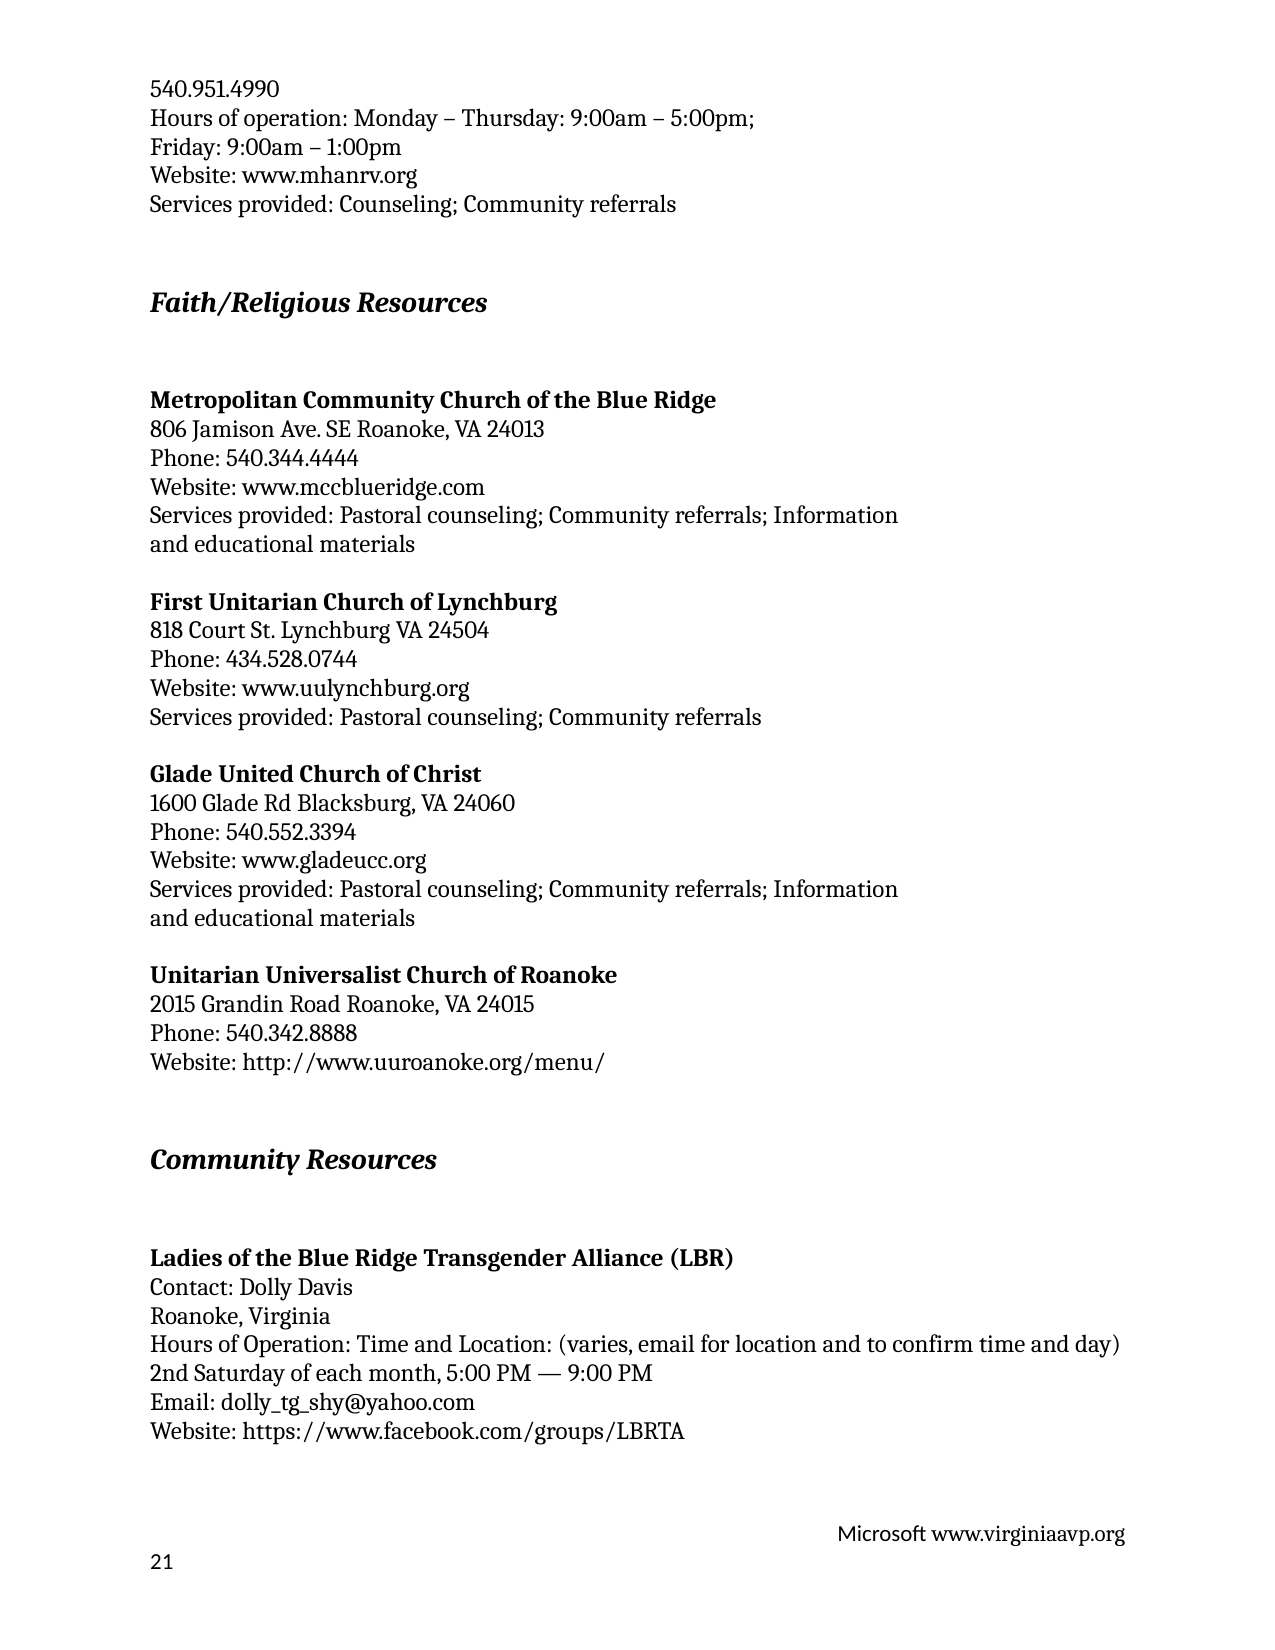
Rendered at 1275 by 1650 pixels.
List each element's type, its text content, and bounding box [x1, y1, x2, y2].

text Unitarian Universalist Church of Roanoke [150, 961, 1125, 990]
text Glade United Church of Christ [150, 760, 1125, 789]
text Hours of Operation: Time and Location: (varies, email for location and to confirm time and day) 2nd Saturday of each month, 5:00 PM — 9:00 PM [150, 1330, 1125, 1388]
text Metropolitan Community Church of the Blue Ridge [150, 386, 1125, 415]
text Services provided: Pastoral counseling; Community referrals [150, 703, 1125, 731]
text and educational materials [150, 530, 1125, 559]
text 806 Jamison Ave. SE Roanoke, VA 24013 [150, 415, 1125, 444]
text Services provided: Counseling; Community referrals [150, 190, 1125, 219]
text and educational materials [150, 904, 1125, 933]
text Friday: 9:00am – 1:00pm [150, 132, 1125, 161]
text Website: www.uulynchburg.org [150, 674, 1125, 703]
text Phone: 434.528.0744 [150, 645, 1125, 674]
text Website: http://www.uuroanoke.org/menu/ [150, 1048, 1125, 1076]
text Services provided: Pastoral counseling; Community referrals; Information [150, 501, 1125, 530]
text Ladies of the Blue Ridge Transgender Alliance (LBR) [150, 1244, 1125, 1273]
text Contact: Dolly Davis [150, 1273, 1125, 1302]
text Phone: 540.552.3394 [150, 818, 1125, 846]
text Roanoke, Virginia [150, 1302, 1125, 1330]
text Phone: 540.344.4444 [150, 444, 1125, 473]
text 2015 Grandin Road Roanoke, VA 24015 [150, 990, 1125, 1019]
text 818 Court St. Lynchburg VA 24504 [150, 616, 1125, 645]
text First Unitarian Church of Lynchburg [150, 588, 1125, 616]
text Website: www.gladeucc.org [150, 846, 1125, 875]
text Hours of operation: Monday – Thursday: 9:00am – 5:00pm; [150, 104, 1125, 132]
text Phone: 540.342.8888 [150, 1019, 1125, 1048]
text Website: https://www.facebook.com/groups/LBRTA [150, 1417, 1125, 1445]
text 1600 Glade Rd Blacksburg, VA 24060 [150, 789, 1125, 818]
text Website: www.mccblueridge.com [150, 473, 1125, 501]
text 540.951.4990 [150, 75, 1125, 104]
text Email: dolly_tg_shy@yahoo.com [150, 1388, 1125, 1417]
text Community Resources [150, 1143, 1125, 1177]
text Services provided: Pastoral counseling; Community referrals; Information [150, 875, 1125, 904]
text Website: www.mhanrv.org [150, 161, 1125, 190]
text Faith/Religious Resources [150, 286, 1125, 319]
